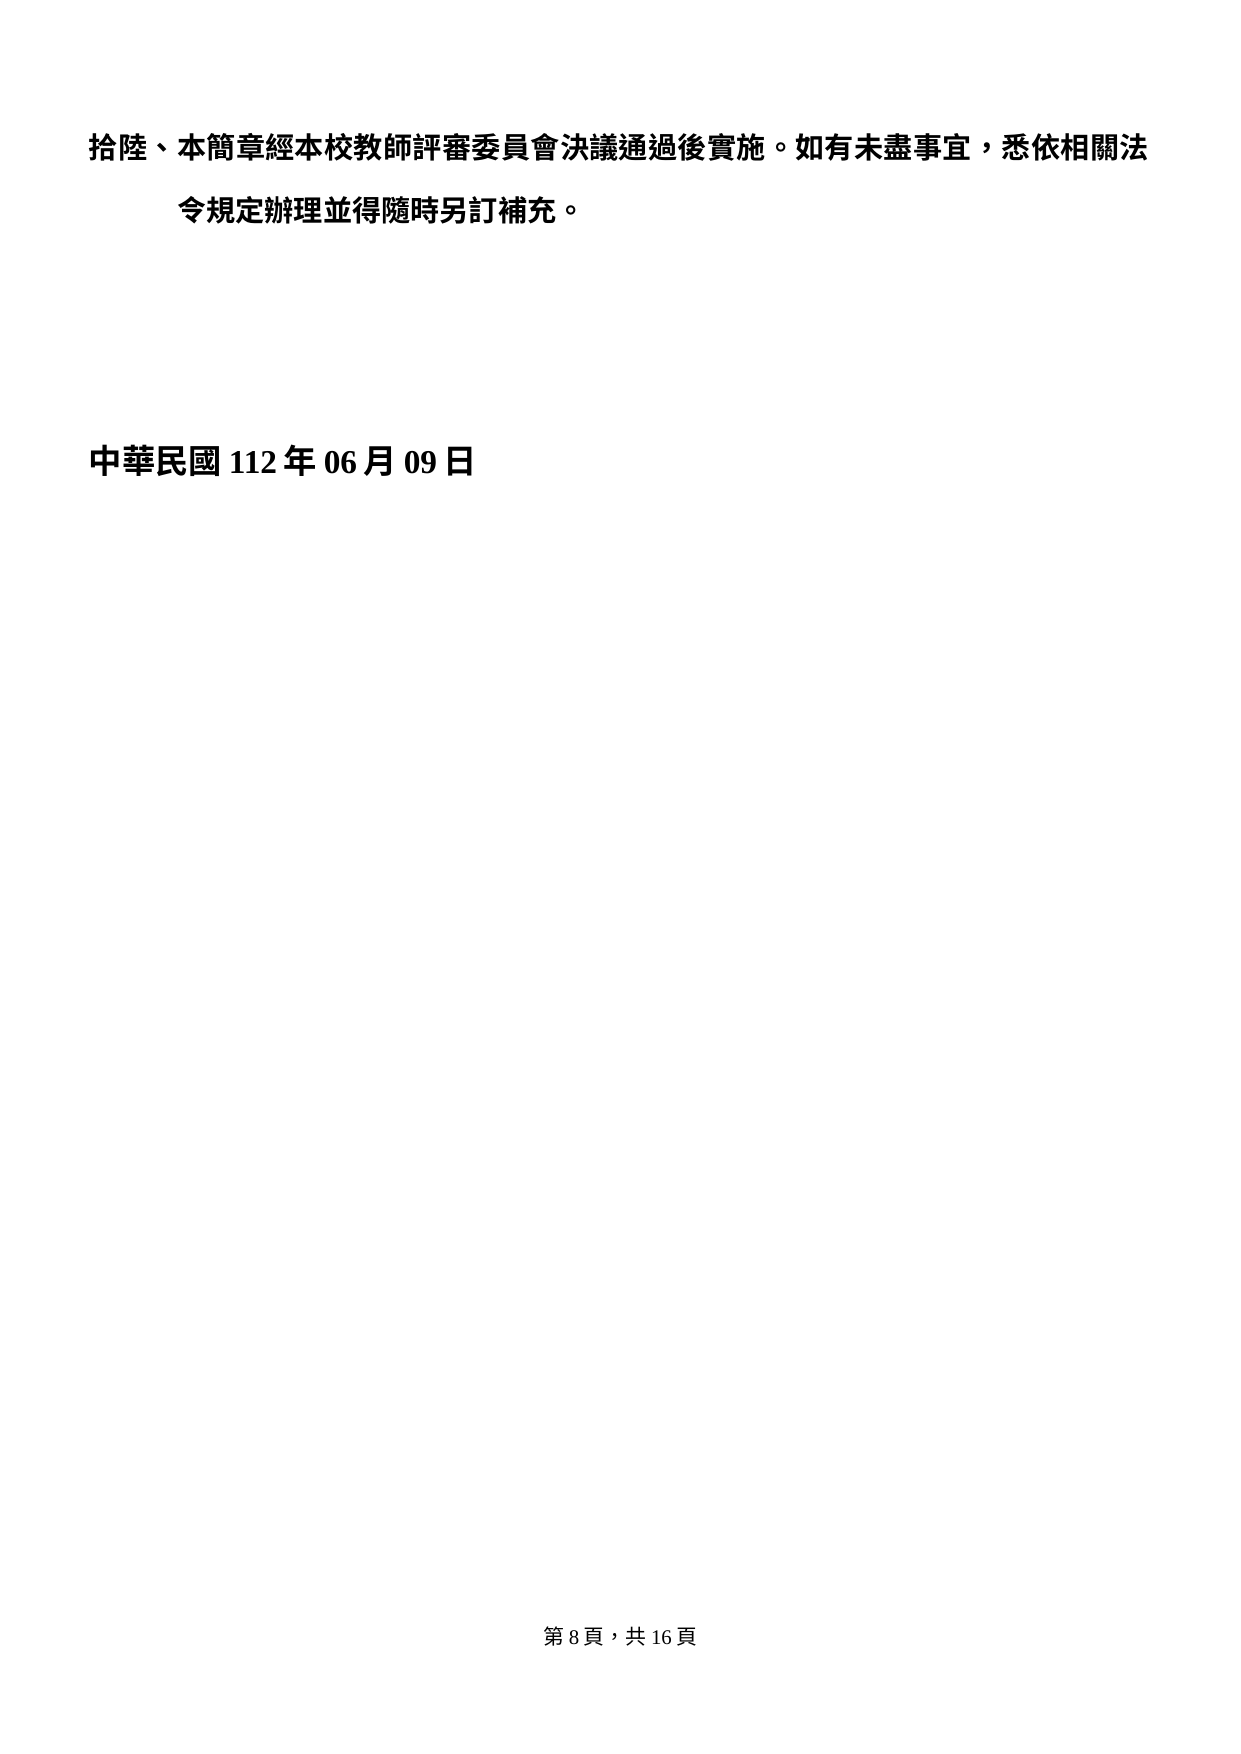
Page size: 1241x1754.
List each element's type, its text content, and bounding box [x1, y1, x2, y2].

text 中華民國112年06月09日 [89, 417, 1152, 479]
text 拾陸、本簡章經本校教師評審委員會決議通過後實施。如有未盡事宜，悉依相關法令規定辦理並得隨時另訂補充。 [89, 104, 1152, 229]
